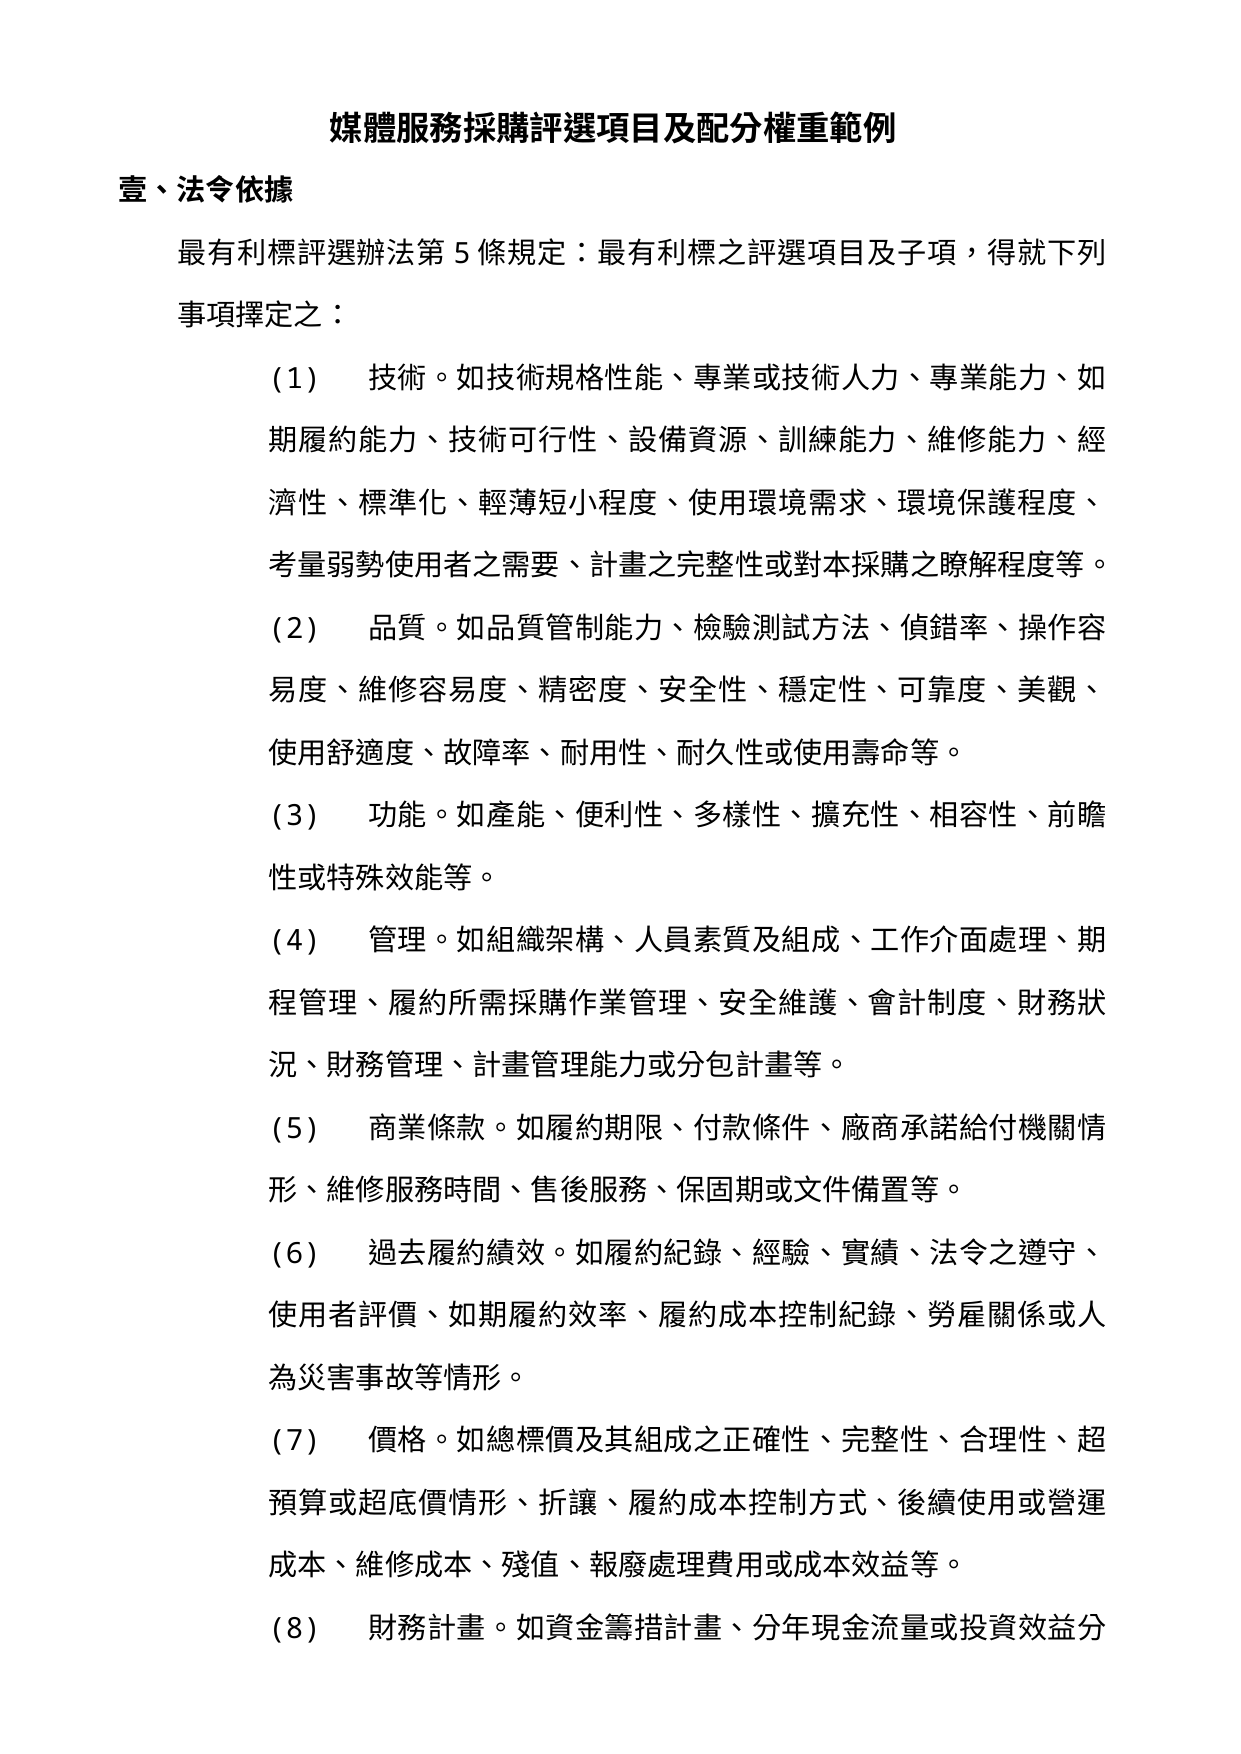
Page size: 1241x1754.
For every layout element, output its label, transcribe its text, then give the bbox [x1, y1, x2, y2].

list 財務計畫。如資金籌措計畫、分年現金流量或投資效益分析等。 [268, 1584, 1107, 1646]
list 價格。如總標價及其組成之正確性、完整性、合理性、超預算或超底價情形、折讓、履約成本控制方式、後續使用或營運成本、維修成本、殘值、報廢處理費用或成本效益等。 [268, 1396, 1107, 1584]
list 過去履約績效。如履約紀錄、經驗、實績、法令之遵守、使用者評價、如期履約效率、履約成本控制紀錄、勞雇關係或人為災害事故等情形。 [268, 1209, 1107, 1396]
list 品質。如品質管制能力、檢驗測試方法、偵錯率、操作容易度、維修容易度、精密度、安全性、穩定性、可靠度、美觀、使用舒適度、故障率、耐用性、耐久性或使用壽命等。 [268, 584, 1107, 771]
text 最有利標評選辦法第5條規定：最有利標之評選項目及子項，得就下列事項擇定之： [177, 209, 1107, 334]
text 壹、法令依據 [118, 146, 1107, 209]
list 管理。如組織架構、人員素質及組成、工作介面處理、期程管理、履約所需採購作業管理、安全維護、會計制度、財務狀況、財務管理、計畫管理能力或分包計畫等。 [268, 896, 1107, 1084]
list 技術。如技術規格性能、專業或技術人力、專業能力、如期履約能力、技術可行性、設備資源、訓練能力、維修能力、經濟性、標準化、輕薄短小程度、使用環境需求、環境保護程度、考量弱勢使用者之需要、計畫之完整性或對本採購之瞭解程度等。 [268, 334, 1107, 584]
text 媒體服務採購評選項目及配分權重範例 [118, 84, 1107, 146]
list 商業條款。如履約期限、付款條件、廠商承諾給付機關情形、維修服務時間、售後服務、保固期或文件備置等。 [268, 1084, 1107, 1209]
list 功能。如產能、便利性、多樣性、擴充性、相容性、前瞻性或特殊效能等。 [268, 771, 1107, 896]
